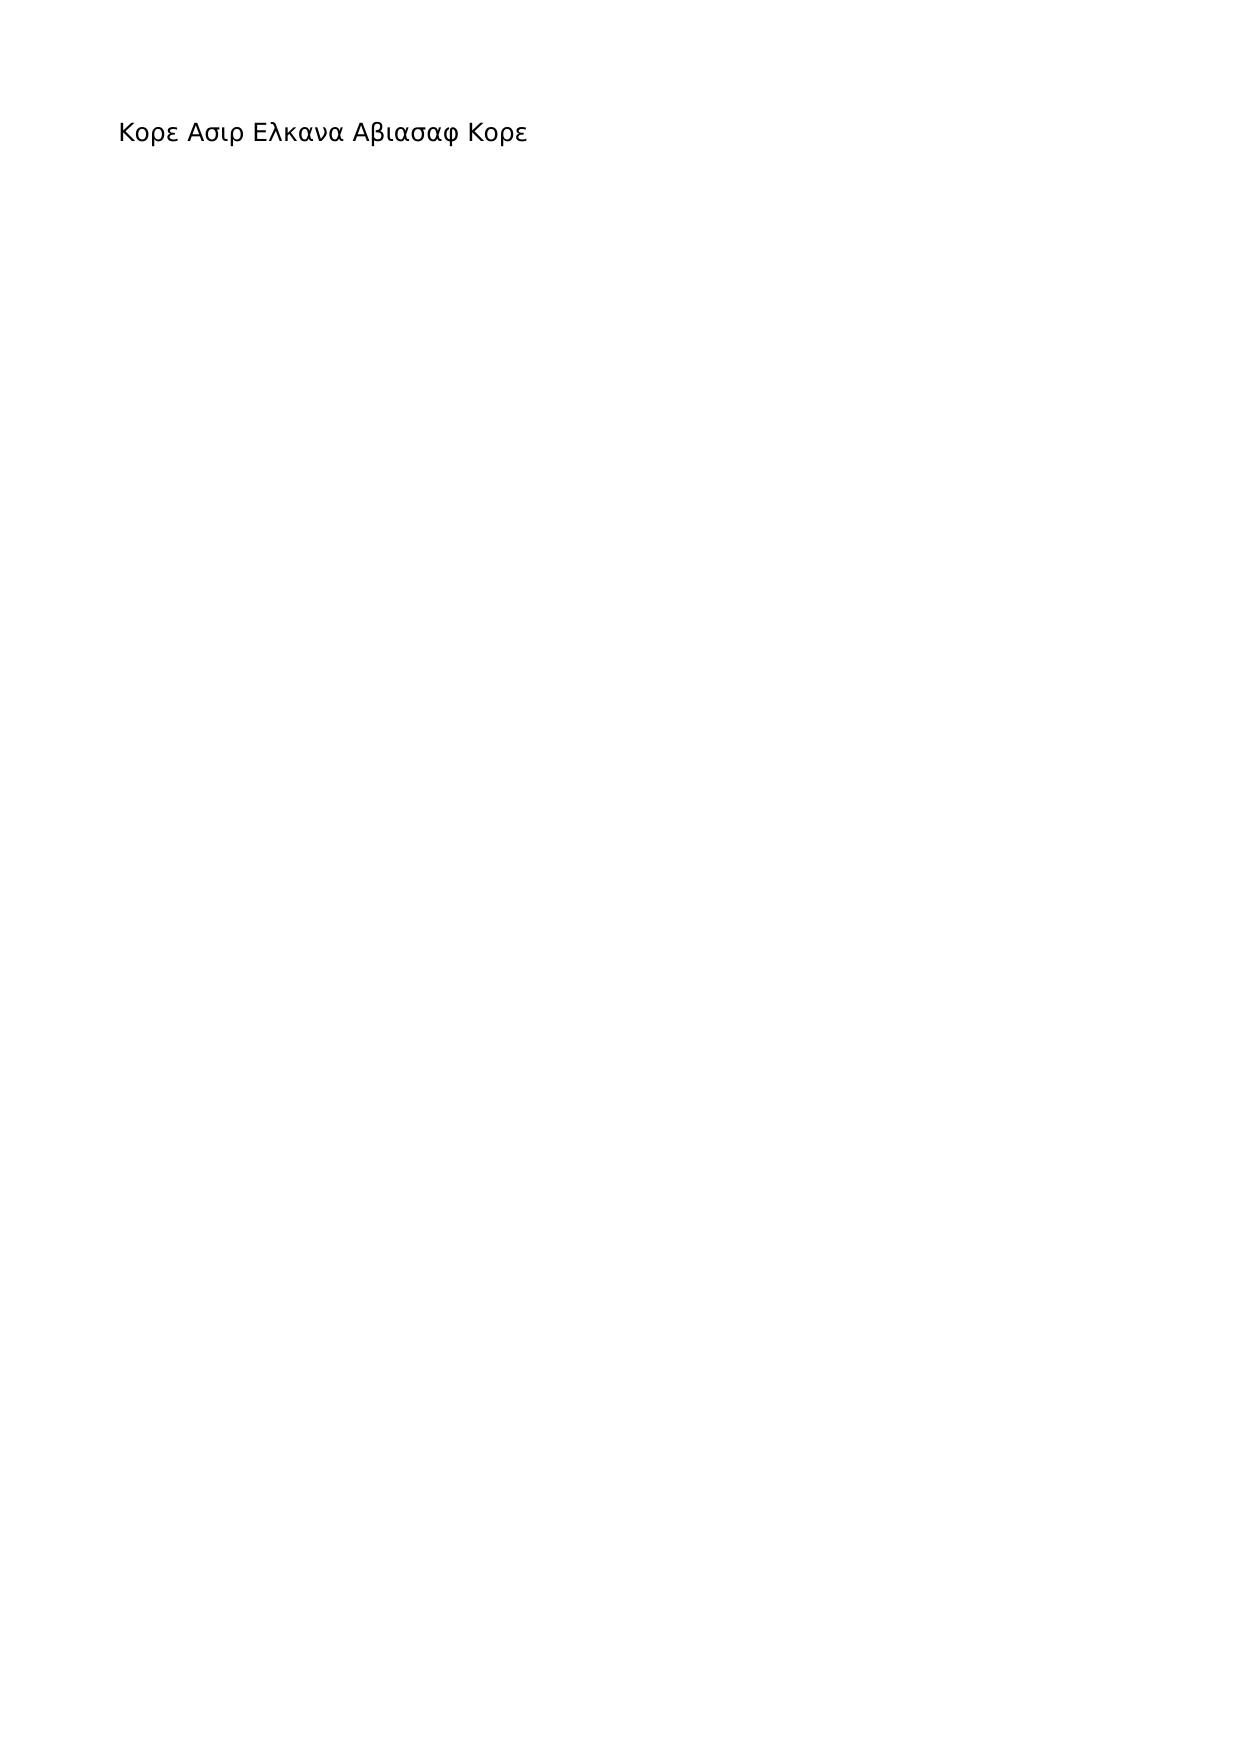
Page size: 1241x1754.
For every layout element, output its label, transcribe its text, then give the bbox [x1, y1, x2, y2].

text Κορε Ασιρ Ελκανα Αβιασαφ Κορε [118, 118, 1122, 147]
